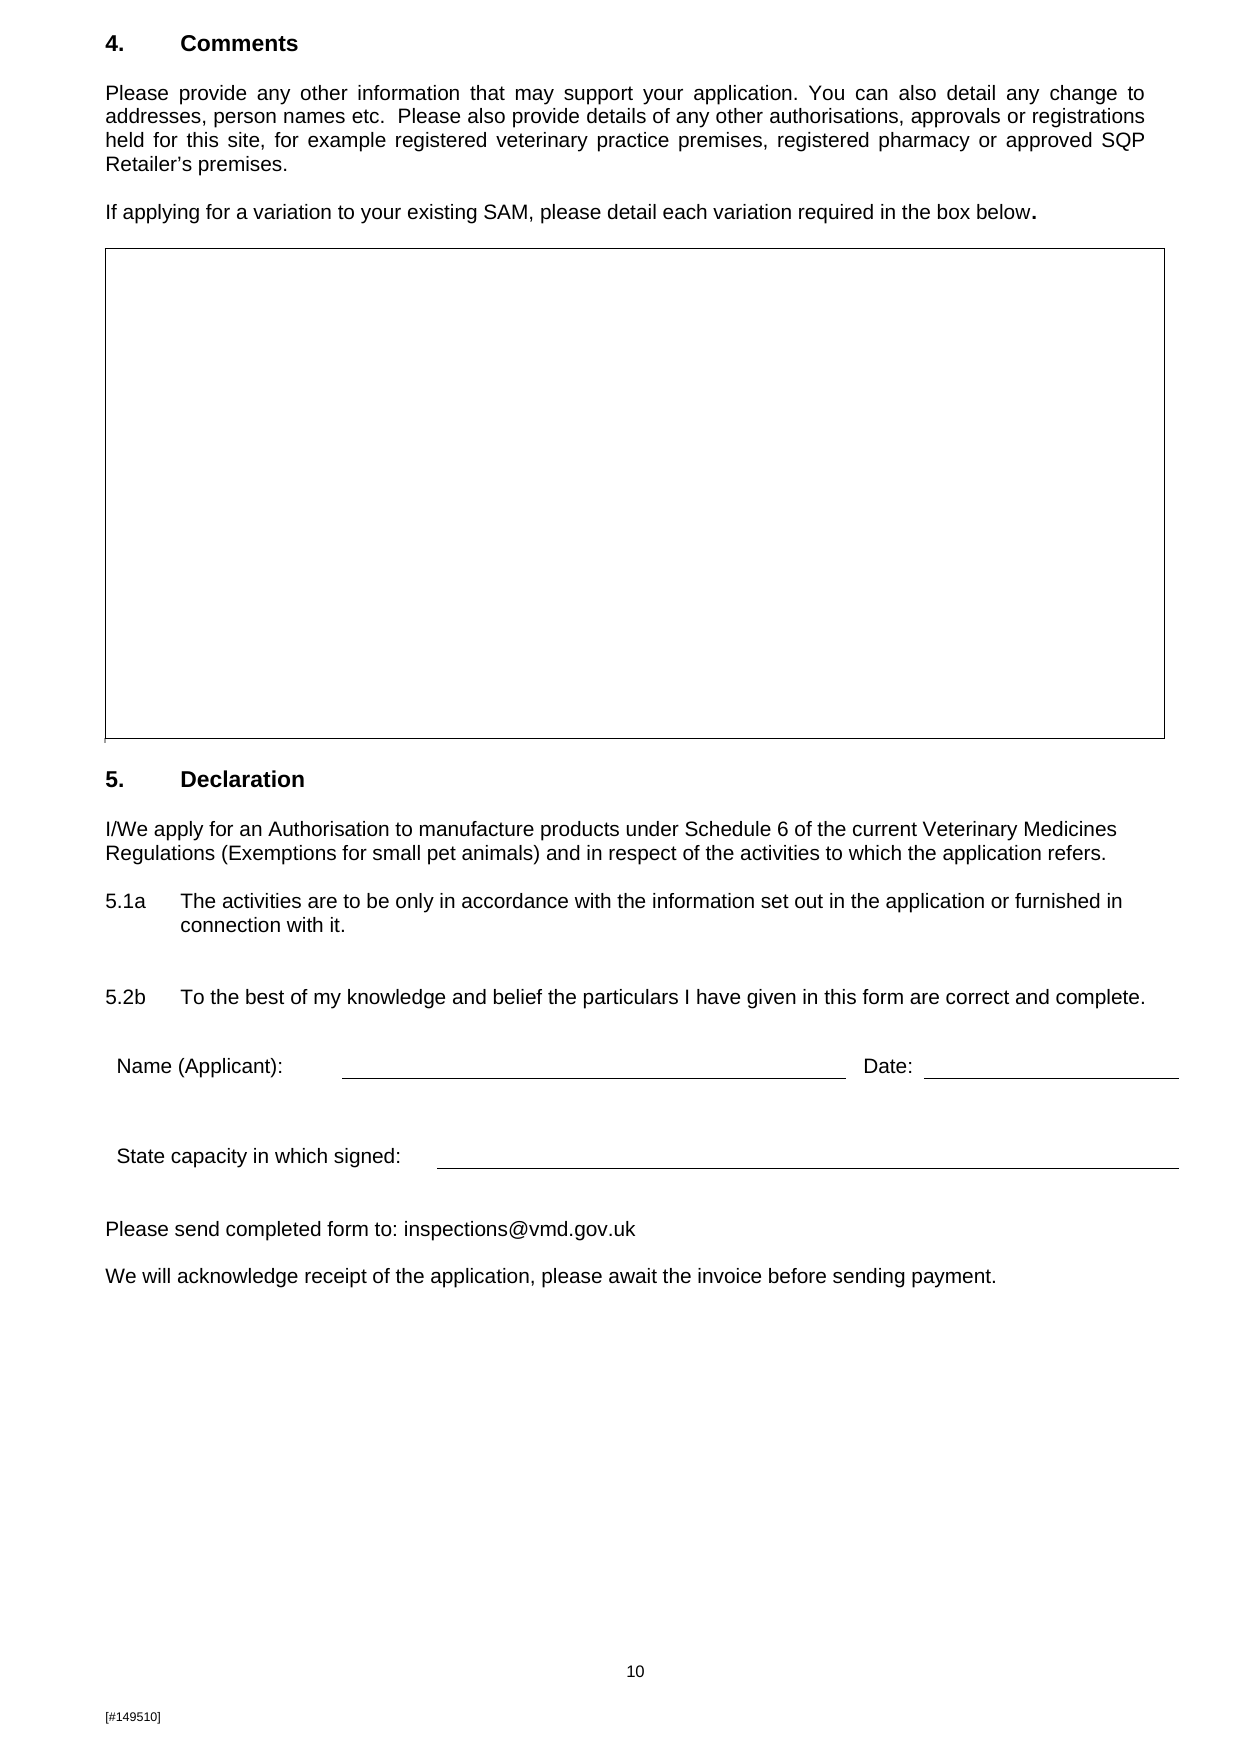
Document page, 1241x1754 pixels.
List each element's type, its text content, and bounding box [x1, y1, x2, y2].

text I/We apply for an Authorisation to manufacture products under Schedule 6 of the current Veterinary Medicines Regulations (Exemptions for small pet animals) and in respect of the activities to which the application refers. [105, 817, 1165, 865]
table_header [342, 1033, 846, 1077]
table_header [106, 249, 1164, 738]
table_cell [846, 1078, 924, 1122]
text 5.1a The activities are to be only in accordance with the information set out in the application or furnished in connection with it. [105, 889, 1165, 937]
text 5. Declaration [105, 766, 1165, 793]
table_cell [437, 1123, 1179, 1167]
text 4. Comments [105, 30, 1165, 56]
table_cell State capacity in which signed: [105, 1123, 437, 1167]
table_header Name (Applicant): [105, 1033, 342, 1077]
text If applying for a variation to your existing SAM, please detail each variation required in the box below. [105, 200, 1165, 224]
table_cell [342, 1079, 846, 1122]
table_header Date: [846, 1033, 924, 1077]
table_cell [105, 1078, 342, 1122]
text 5.2b To the best of my knowledge and belief the particulars I have given in this form are correct and complete. [105, 984, 1165, 1008]
table_cell [924, 1079, 1179, 1122]
text We will acknowledge receipt of the application, please await the invoice before sending payment. [105, 1264, 1165, 1288]
text Please provide any other information that may support your application. You can also detail any change to addresses, person names etc. Please also provide details of any other authorisations, approvals or registrations held for this site, for example registered veterinary practice premises, registered pharmacy or approved SQP Retailer’s premises. [105, 80, 1146, 176]
text Please send completed form to: inspections@vmd.gov.uk [105, 1216, 1165, 1240]
table_header [924, 1033, 1179, 1077]
